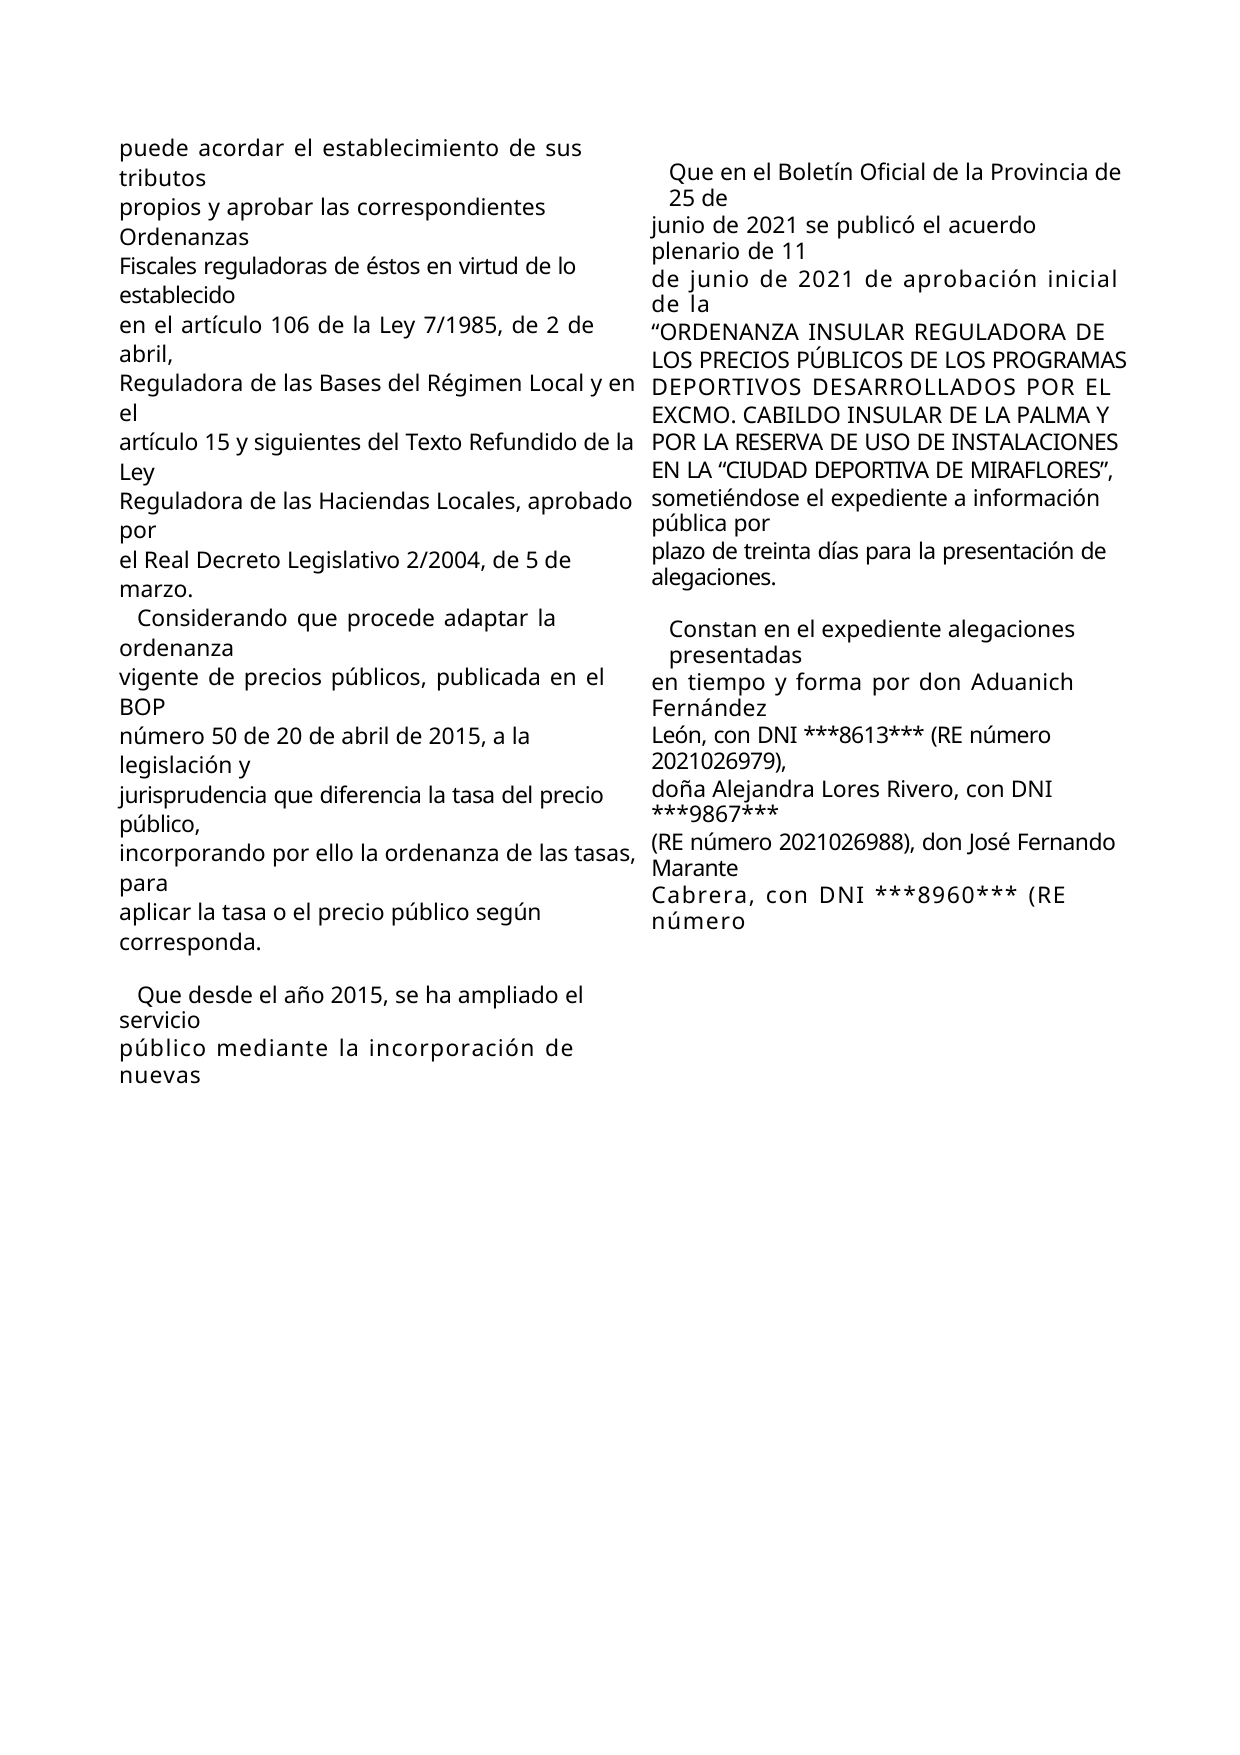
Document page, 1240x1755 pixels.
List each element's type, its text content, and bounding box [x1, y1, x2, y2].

table_header Que en el Boletín Oficial de la Provincia de 25 de junio de 2021 se publicó el acuerdo plenario de 11 de junio de 2021 de aprobación inicial de la “ORDENANZA INSULAR REGULADORA DE LOS PRECIOS PÚBLICOS DE LOS PROGRAMAS DEPORTIVOS DESARROLLADOS POR EL EXCMO. CABILDO INSULAR DE LA PALMA Y POR LA RESERVA DE USO DE INSTALACIONES EN LA “CIUDAD DEPORTIVA DE MIRAFLORES”, sometiéndose el expediente a información pública por plazo de treinta días para la presentación de alegaciones. Constan en el expediente alegaciones presentadas en tiempo y forma por don Aduanich Fernández León, con DNI ***8613*** (RE número 2021026979), doña Alejandra Lores Rivero, con DNI ***9867*** (RE número 2021026988), don José Fernando Marante Cabrera, con DNI ***8960*** (RE número [651, 133, 1130, 1089]
table_header [646, 133, 651, 1089]
table_header CERTIFICO: Que el Excmo. Cabildo Insular de La Palma, en Sesión Plenaria Ordinaria celebrada el día 12 de noviembre de 2021, adoptó entre otros, el siguiente acuerdo: ASUNTO NÚMERO 11. APROBACIÓN DEFINITIVA DE LA ORDENANZA INSULAR REGULADORA DE LOS PRECIOS PÚBLICOS DE LOS PROGRAMAS DEPORTIVOS DESARROLLADOS POR EL EXCMO. CABILDO INSULAR DE LA PALMA Y POR LA RESERVA DE USO DE LAS INSTALACIONES EN LA “CIUDAD DEPORTIVA MIRAFLORES”. Se somete a consideración de los miembros de la Comisión la propuesta de D. Francisco Raúl Camacho Sosa, Consejero Delegado de Turismo y Deportes del Excmo. Cabildo Insular de La Palma del siguiente tenor: Considerando que las entidades locales podrán establecer precios públicos por la prestación de servicios o la realización de actividades de la competencia de la entidad local, siempre que sean de solicitud o recepción voluntaria para los administrados o se presten o realicen por el sector privado, esté o no establecida su reserva a favor del sector público conforme a la normativa vigente, de conformidad con lo dispuesto en los artículos 41 y 20 del Texto Refundido de la Ley Reguladora de las Haciendas Locales, aprobado por Real Decreto Legislativo 2/2004, de 5 de marzo. Respecto a la necesidad y oportunidad de su aprobación, el Excmo. Cabildo Insular de La Palma puede acordar el establecimiento de sus tributos propios y aprobar las correspondientes Ordenanzas Fiscales reguladoras de éstos en virtud de lo establecido en el artículo 106 de la Ley 7/1985, de 2 de abril, Reguladora de las Bases del Régimen Local y en el artículo 15 y siguientes del Texto Refundido de la Ley Reguladora de las Haciendas Locales, aprobado por el Real Decreto Legislativo 2/2004, de 5 de marzo. Considerando que procede adaptar la ordenanza vigente de precios públicos, publicada en el BOP número 50 de 20 de abril de 2015, a la legislación y jurisprudencia que diferencia la tasa del precio público, incorporando por ello la ordenanza de las tasas, para aplicar la tasa o el precio público según corresponda. Que desde el año 2015, se ha ampliado el servicio público mediante la incorporación de nuevas [119, 133, 646, 1089]
